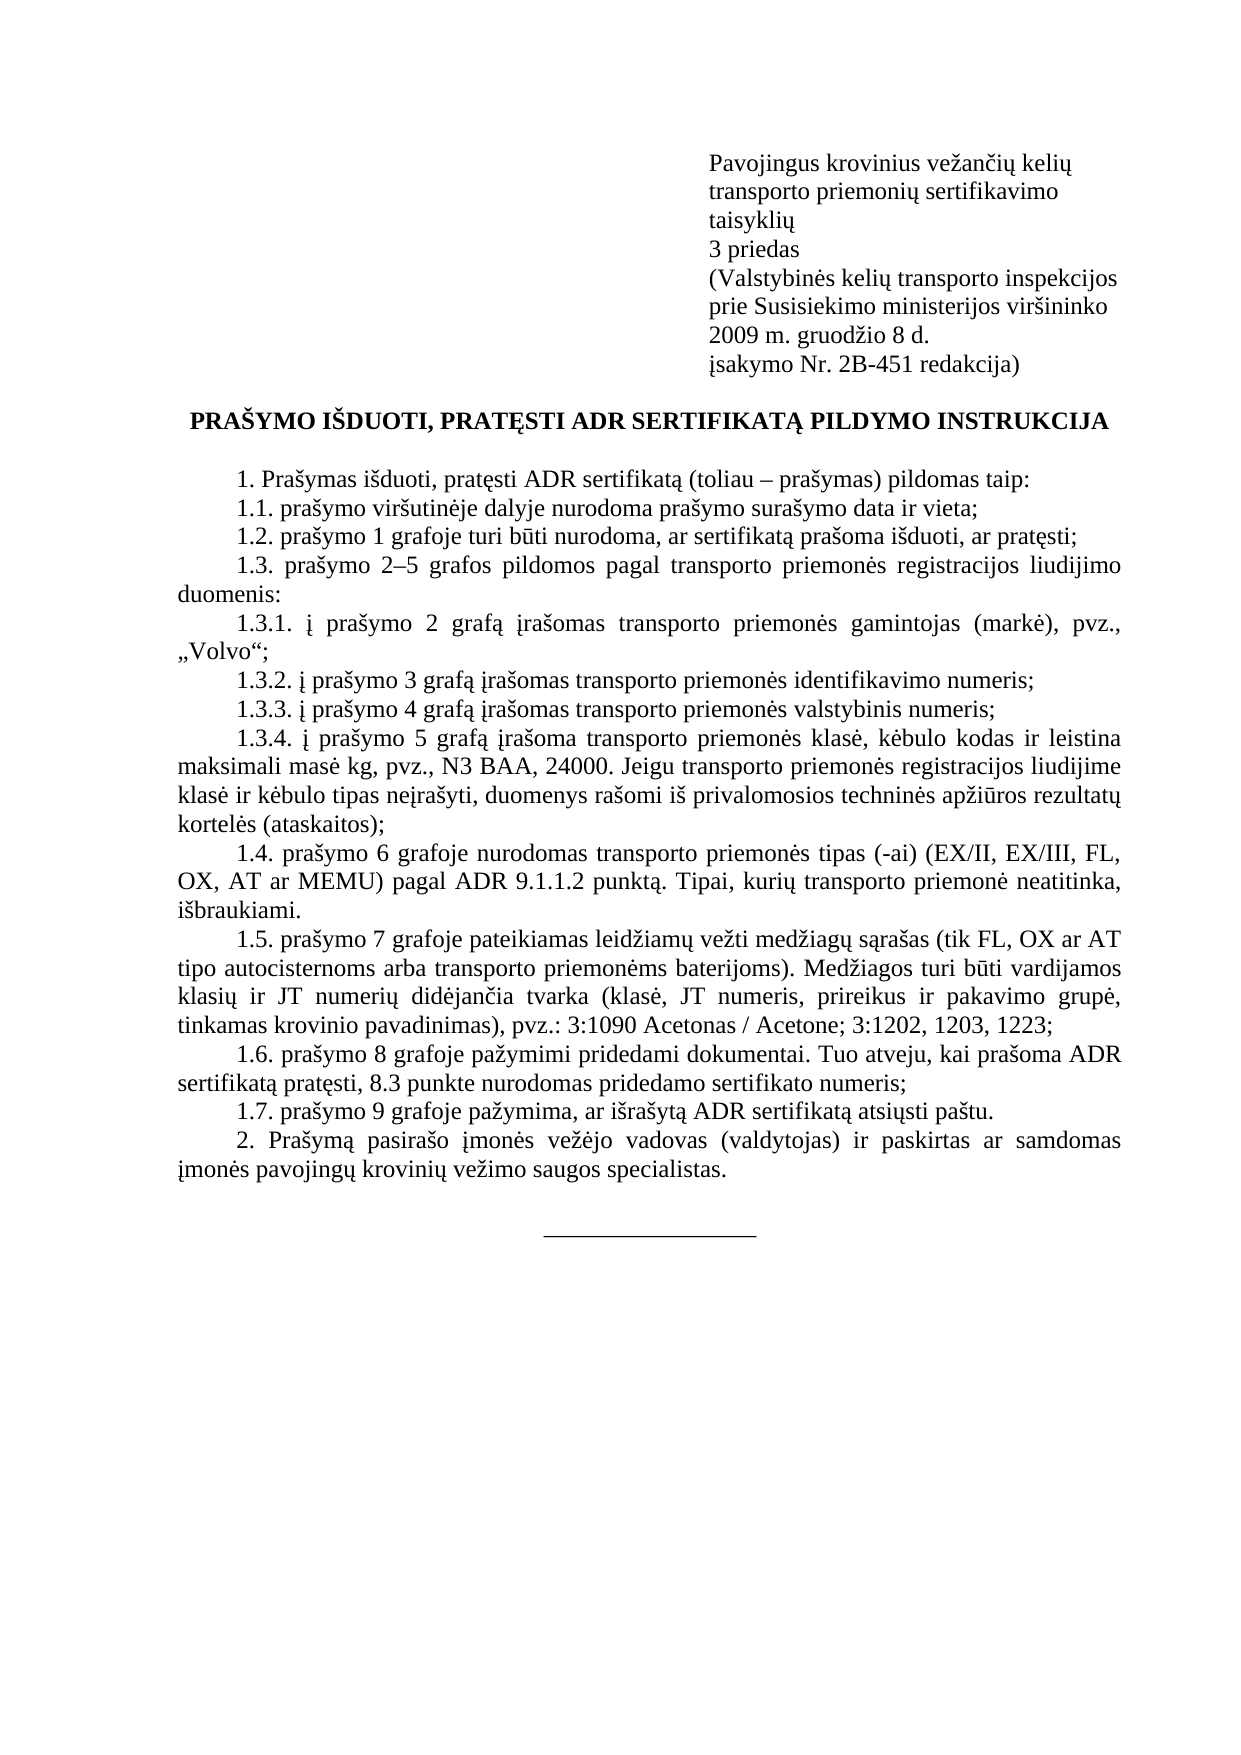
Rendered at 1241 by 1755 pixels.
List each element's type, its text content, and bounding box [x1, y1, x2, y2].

text 1.5. prašymo 7 grafoje pateikiamas leidžiamų vežti medžiagų sąrašas (tik FL, OX ar AT tipo autocisternoms arba transporto priemonėms baterijoms). Medžiagos turi būti vardijamos klasių ir JT numerių didėjančia tvarka (klasė, JT numeris, prireikus ir pakavimo grupė, tinkamas krovinio pavadinimas), pvz.: 3:1090 Acetonas / Acetone; 3:1202, 1203, 1223; [177, 924, 1122, 1039]
text transporto priemonių sertifikavimo [177, 176, 1122, 205]
text 2009 m. gruodžio 8 d. [177, 320, 1122, 349]
text 1.3.4. į prašymo 5 grafą įrašoma transporto priemonės klasė, kėbulo kodas ir leistina maksimali masė kg, pvz., N3 BAA, 24000. Jeigu transporto priemonės registracijos liudijime klasė ir kėbulo tipas neįrašyti, duomenys rašomi iš privalomosios techninės apžiūros rezultatų kortelės (ataskaitos); [177, 723, 1122, 838]
text įsakymo Nr. 2B-451 redakcija) [177, 349, 1122, 378]
text _________________ [177, 1211, 1122, 1240]
text Pavojingus krovinius vežančių kelių [177, 148, 1122, 176]
text taisyklių [177, 205, 1122, 234]
text 1.7. prašymo 9 grafoje pažymima, ar išrašytą ADR sertifikatą atsiųsti paštu. [177, 1096, 1122, 1125]
text 1. Prašymas išduoti, pratęsti ADR sertifikatą (toliau – prašymas) pildomas taip: [177, 464, 1122, 493]
text 1.2. prašymo 1 grafoje turi būti nurodoma, ar sertifikatą prašoma išduoti, ar pratęsti; [177, 521, 1122, 550]
text 1.4. prašymo 6 grafoje nurodomas transporto priemonės tipas (-ai) (EX/II, EX/III, FL, OX, AT ar MEMU) pagal ADR 9.1.1.2 punktą. Tipai, kurių transporto priemonė neatitinka, išbraukiami. [177, 838, 1122, 924]
text prie Susisiekimo ministerijos viršininko [177, 291, 1122, 320]
text PRAŠYMO IŠDUOTI, pratęsti ADR SERTIFIKATĄ PILDYMO INSTRUKCIJA [177, 406, 1122, 435]
text 1.3.3. į prašymo 4 grafą įrašomas transporto priemonės valstybinis numeris; [177, 694, 1122, 723]
text 1.3.1. į prašymo 2 grafą įrašomas transporto priemonės gamintojas (markė), pvz., „Volvo“; [177, 608, 1122, 665]
text 3 priedas [177, 234, 1122, 263]
text 1.3.2. į prašymo 3 grafą įrašomas transporto priemonės identifikavimo numeris; [177, 665, 1122, 694]
text (Valstybinės kelių transporto inspekcijos [177, 263, 1122, 291]
text 2. Prašymą pasirašo įmonės vežėjo vadovas (valdytojas) ir paskirtas ar samdomas įmonės pavojingų krovinių vežimo saugos specialistas. [177, 1125, 1122, 1183]
text 1.6. prašymo 8 grafoje pažymimi pridedami dokumentai. Tuo atveju, kai prašoma ADR sertifikatą pratęsti, 8.3 punkte nurodomas pridedamo sertifikato numeris; [177, 1039, 1122, 1096]
text 1.1. prašymo viršutinėje dalyje nurodoma prašymo surašymo data ir vieta; [177, 493, 1122, 521]
text 1.3. prašymo 2–5 grafos pildomos pagal transporto priemonės registracijos liudijimo duomenis: [177, 550, 1122, 608]
